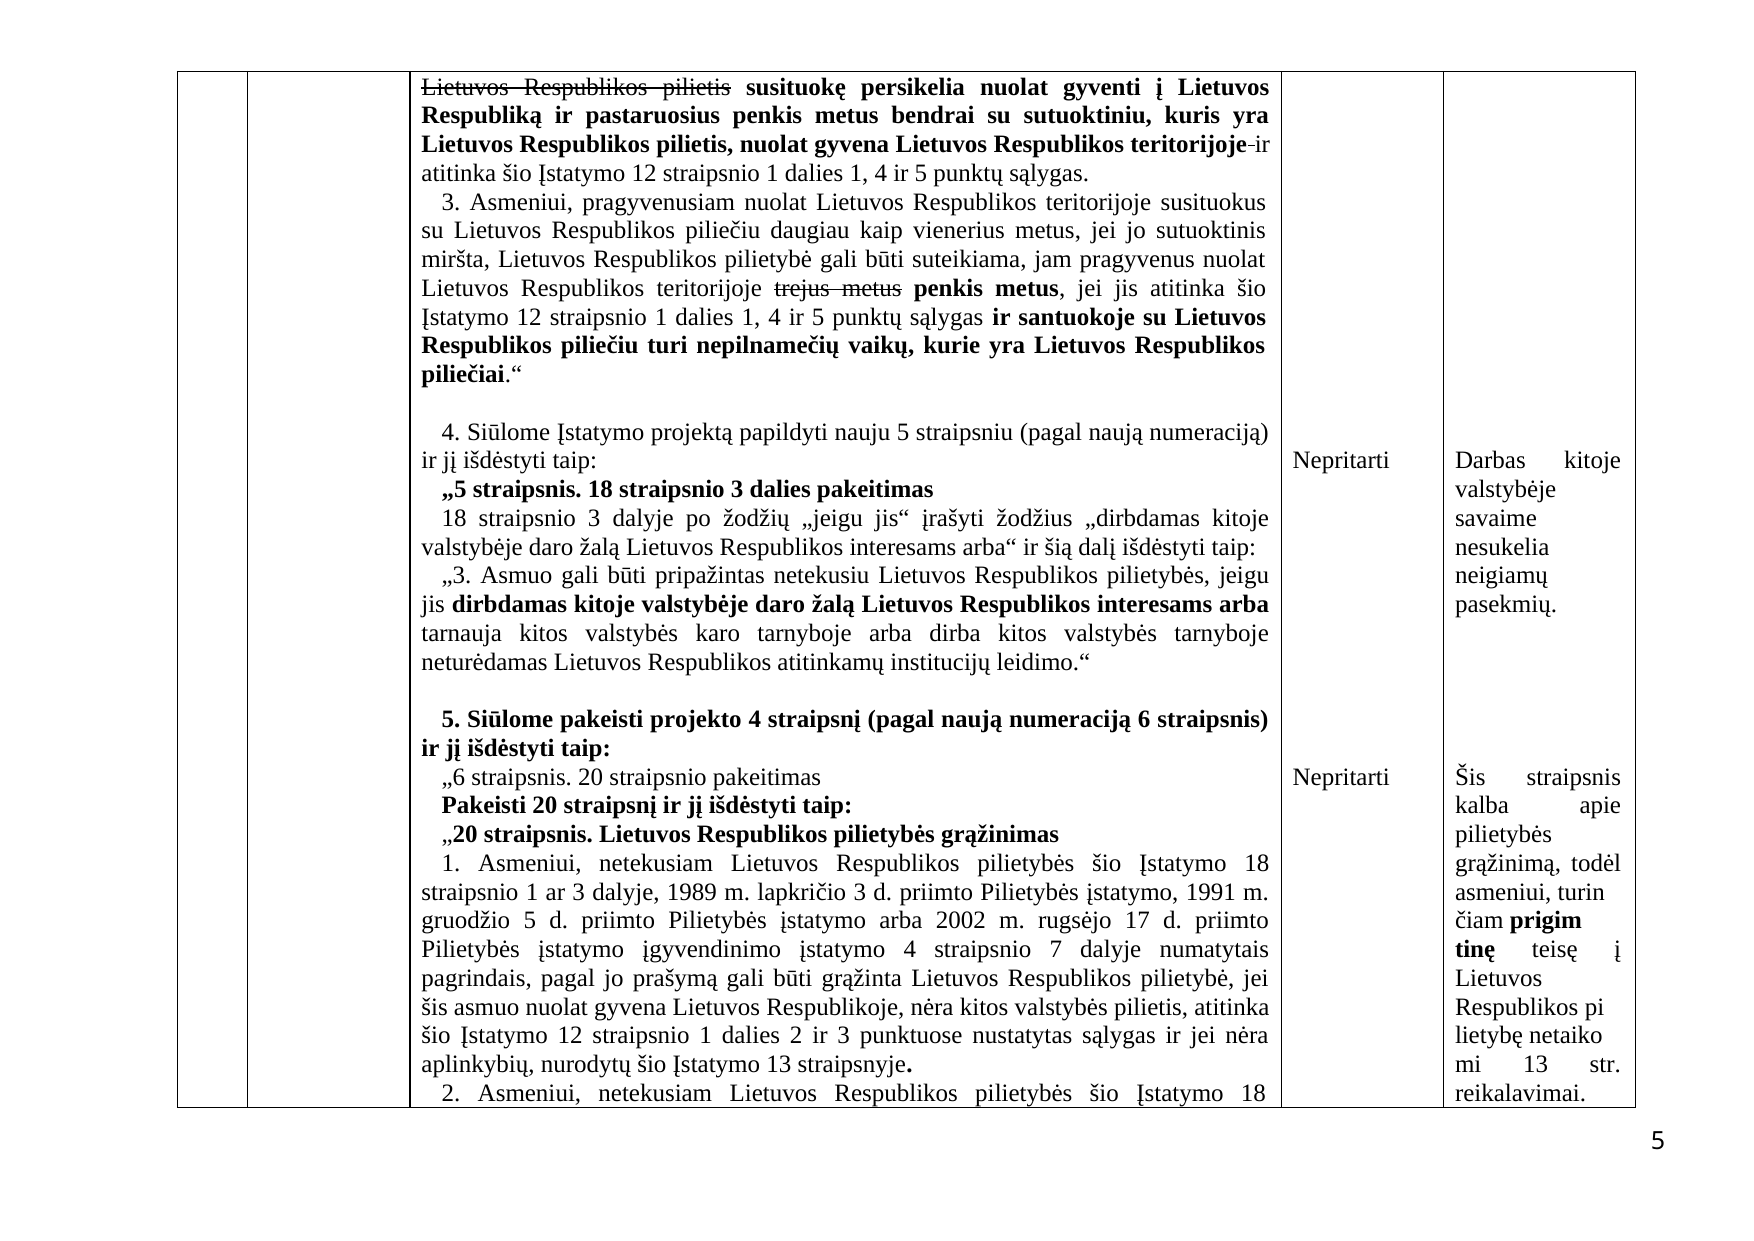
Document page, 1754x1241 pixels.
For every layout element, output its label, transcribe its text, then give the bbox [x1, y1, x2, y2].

table_cell Darbas kitoje valstybėje savaime nesukelia neigiamų pasekmių. Šis straipsnis kalba apie pilietybės grąžinimą, todėl asmeniui, turin čiam prigim tinę teisę į Lietuvos Respublikos pi lietybę netaiko mi 13 str. reikalavimai. [1444, 72, 1635, 1107]
table_cell Lietuvos Respublikos pilietis susituokę persikelia nuolat gyventi į Lietuvos Respubliką ir pastaruosius penkis metus bendrai su sutuoktiniu, kuris yra Lietuvos Respublikos pilietis, nuolat gyvena Lietuvos Respublikos teritorijoje ir atitinka šio Įstatymo 12 straipsnio 1 dalies 1, 4 ir 5 punktų sąlygas. 3. Asmeniui, pragyvenusiam nuolat Lietuvos Respublikos teritorijoje susituokus su Lietuvos Respublikos piliečiu daugiau kaip vienerius metus, jei jo sutuoktinis miršta, Lietuvos Respublikos pilietybė gali būti suteikiama, jam pragyvenus nuolat Lietuvos Respublikos teritorijoje trejus metus penkis metus, jei jis atitinka šio Įstatymo 12 straipsnio 1 dalies 1, 4 ir 5 punktų sąlygas ir santuokoje su Lietuvos Respublikos piliečiu turi nepilnamečių vaikų, kurie yra Lietuvos Respublikos piliečiai.“ 4. Siūlome Įstatymo projektą papildyti nauju 5 straipsniu (pagal naują numeraciją) ir jį išdėstyti taip: „5 straipsnis. 18 straipsnio 3 dalies pakeitimas 18 straipsnio 3 dalyje po žodžių „jeigu jis“ įrašyti žodžius „dirbdamas kitoje valstybėje daro žalą Lietuvos Respublikos interesams arba“ ir šią dalį išdėstyti taip: „3. Asmuo gali būti pripažintas netekusiu Lietuvos Respublikos pilietybės, jeigu jis dirbdamas kitoje valstybėje daro žalą Lietuvos Respublikos interesams arba tarnauja kitos valstybės karo tarnyboje arba dirba kitos valstybės tarnyboje neturėdamas Lietuvos Respublikos atitinkamų institucijų leidimo.“ 5. Siūlome pakeisti projekto 4 straipsnį (pagal naują numeraciją 6 straipsnis) ir jį išdėstyti taip: „6 straipsnis. 20 straipsnio pakeitimas Pakeisti 20 straipsnį ir jį išdėstyti taip: „20 straipsnis. Lietuvos Respublikos pilietybės grąžinimas 1. Asmeniui, netekusiam Lietuvos Respublikos pilietybės šio Įstatymo 18 straipsnio 1 ar 3 dalyje, 1989 m. lapkričio 3 d. priimto Pilietybės įstatymo, 1991 m. gruodžio 5 d. priimto Pilietybės įstatymo arba 2002 m. rugsėjo 17 d. priimto Pilietybės įstatymo įgyvendinimo įstatymo 4 straipsnio 7 dalyje numatytais pagrindais, pagal jo prašymą gali būti grąžinta Lietuvos Respublikos pilietybė, jei šis asmuo nuolat gyvena Lietuvos Respublikoje, nėra kitos valstybės pilietis, atitinka šio Įstatymo 12 straipsnio 1 dalies 2 ir 3 punktuose nustatytas sąlygas ir jei nėra aplinkybių, nurodytų šio Įstatymo 13 straipsnyje. 2. Asmeniui, netekusiam Lietuvos Respublikos pilietybės šio Įstatymo 18 [411, 72, 1281, 1107]
table_cell Nepritarti Nepritarti [1282, 72, 1443, 1107]
table_cell [178, 72, 247, 1107]
table_cell [248, 72, 409, 1107]
